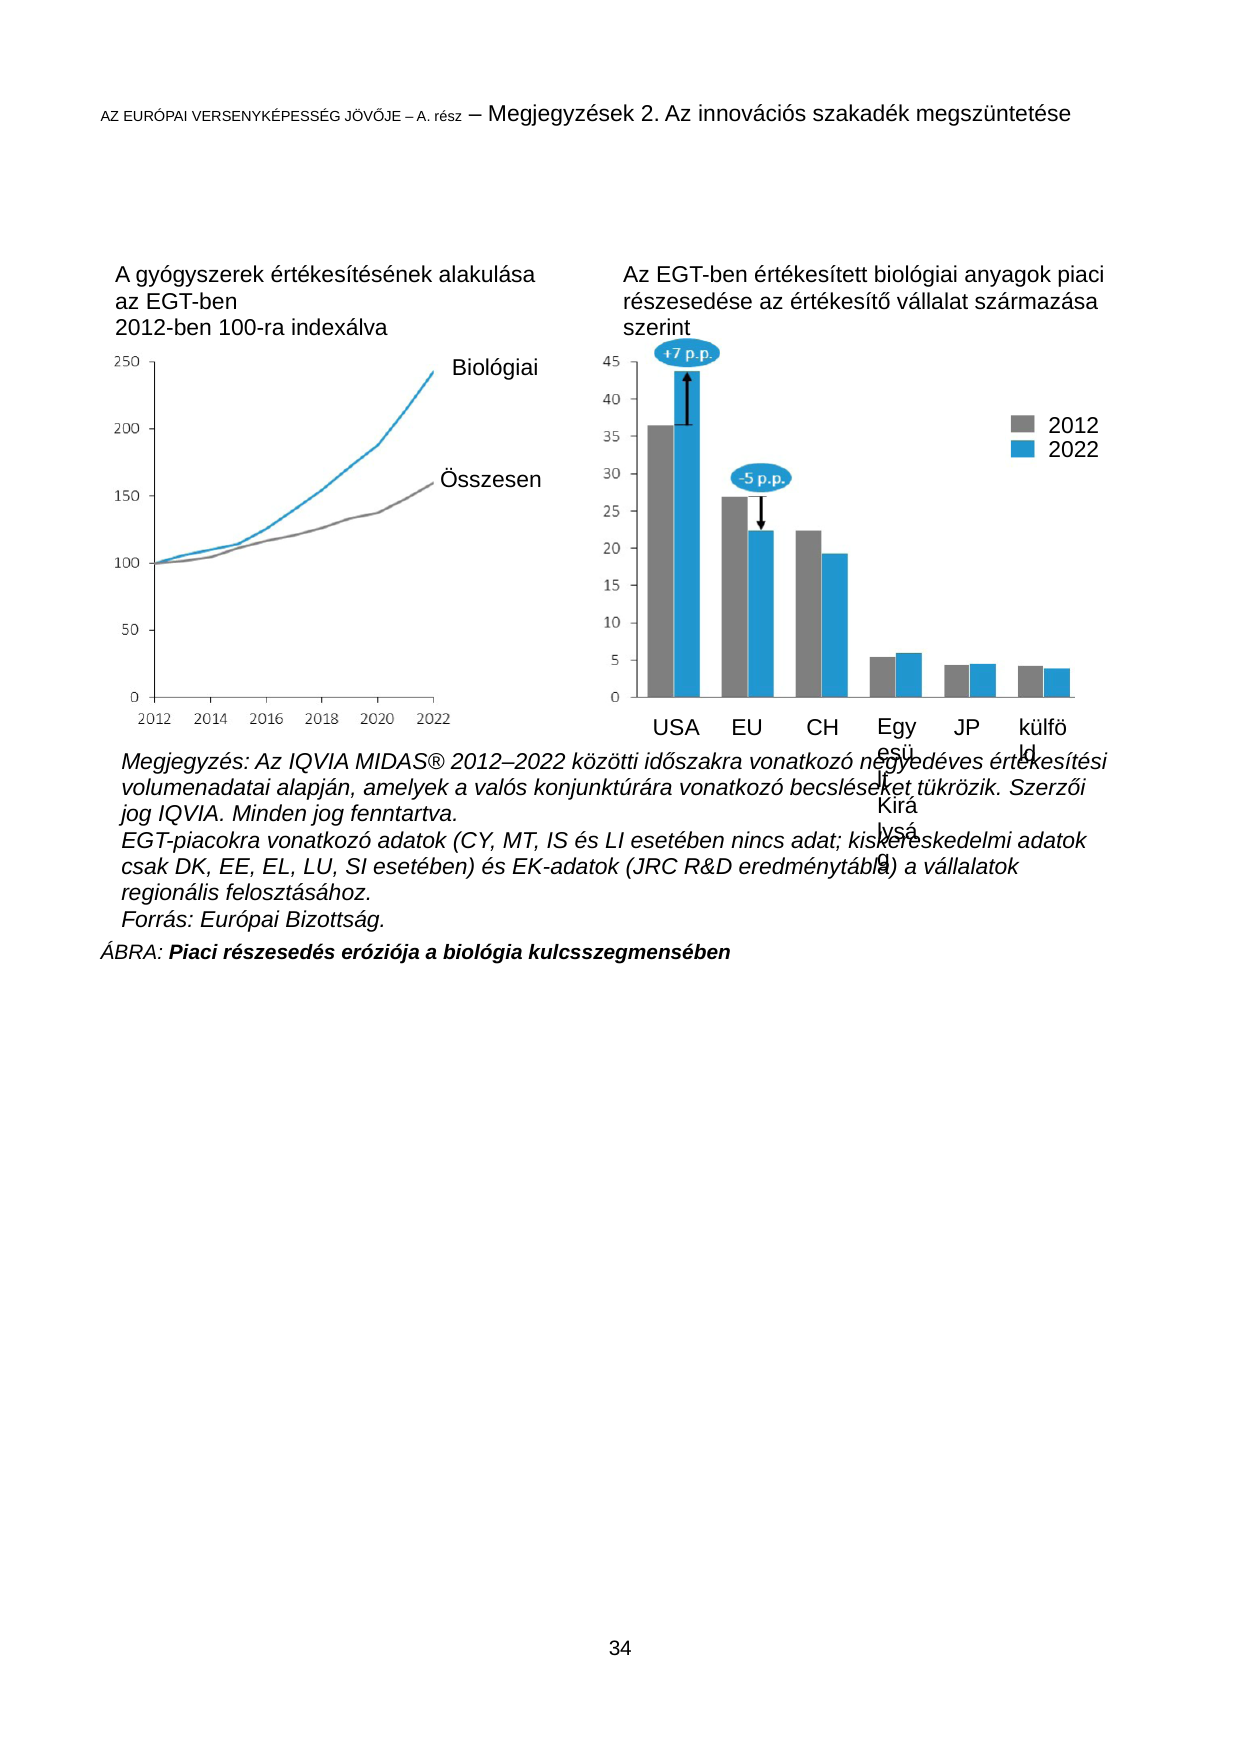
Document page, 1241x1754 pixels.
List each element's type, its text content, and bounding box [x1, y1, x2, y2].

picture [969, 721, 977, 726]
text ÁBRA: Piaci részesedés eróziója a biológia kulcsszegmensében [100, 266, 1140, 964]
picture [103, 333, 1075, 726]
